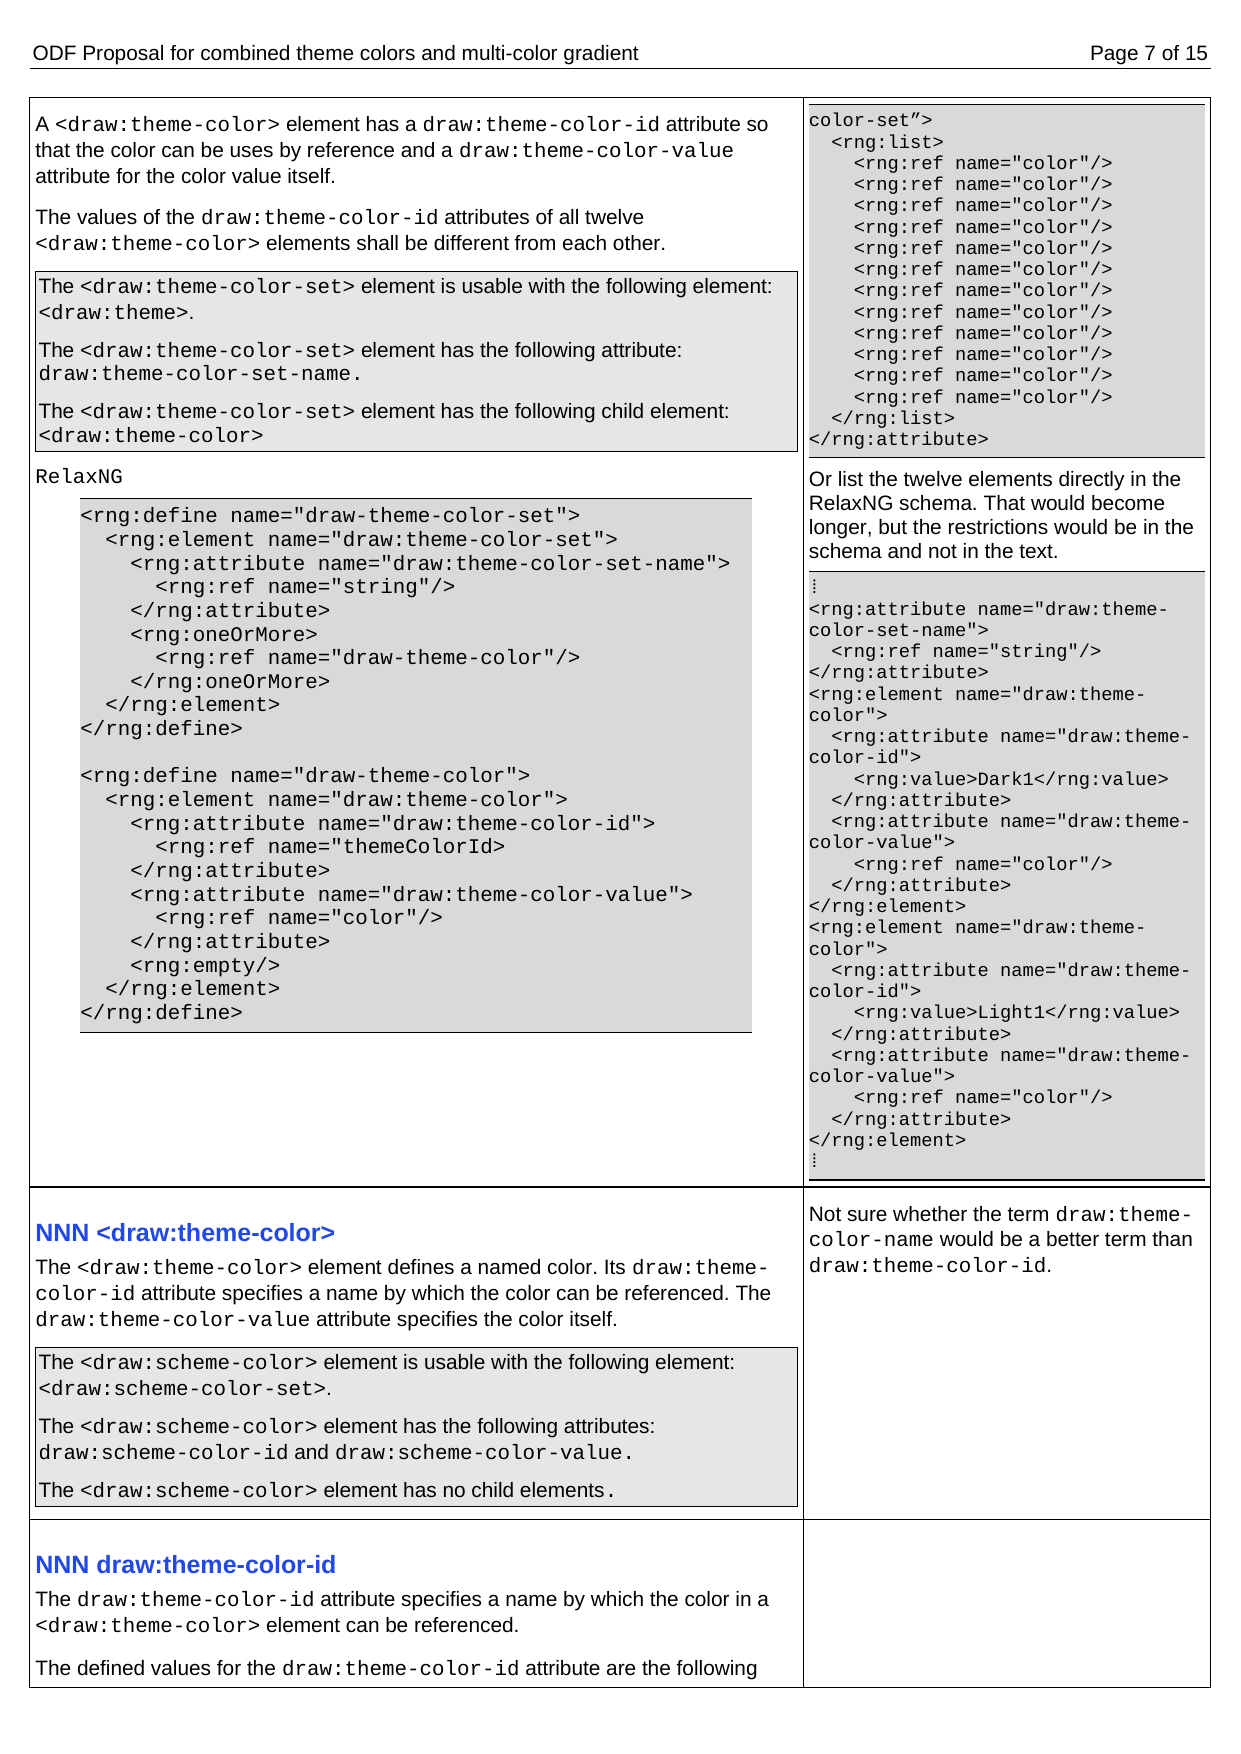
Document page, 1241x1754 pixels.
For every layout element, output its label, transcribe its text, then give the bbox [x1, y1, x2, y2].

table_cell Not sure whether the term draw:theme-color-name would be a better term than draw:theme-color-id. [804, 1188, 1210, 1518]
table_cell NNN draw:theme-color-id The draw:theme-color-id attribute specifies a name by which the color in a <draw:theme-color> element can be referenced. The defined values for the draw:theme-color-id attribute are the following [30, 1520, 803, 1687]
table_cell color-set”> <rng:list> <rng:ref name="color"/> <rng:ref name="color"/> <rng:ref name="color"/> <rng:ref name="color"/> <rng:ref name="color"/> <rng:ref name="color"/> <rng:ref name="color"/> <rng:ref name="color"/> <rng:ref name="color"/> <rng:ref name="color"/> <rng:ref name="color"/> <rng:ref name="color"/> </rng:list> </rng:attribute> Or list the twelve elements directly in the RelaxNG schema. That would become longer, but the restrictions would be in the schema and not in the text. ⁞ <rng:attribute name="draw:theme-color-set-name"> <rng:ref name="string"/> </rng:attribute> <rng:element name="draw:theme-color"> <rng:attribute name="draw:theme-color-id"> <rng:value>Dark1</rng:value> </rng:attribute> <rng:attribute name="draw:theme-color-value"> <rng:ref name="color"/> </rng:attribute> </rng:element> <rng:element name="draw:theme-color"> <rng:attribute name="draw:theme-color-id"> <rng:value>Light1</rng:value> </rng:attribute> <rng:attribute name="draw:theme-color-value"> <rng:ref name="color"/> </rng:attribute> </rng:element> ⁞ [804, 98, 1210, 1186]
table_cell A <draw:theme-color> element has a draw:theme-color-id attribute so that the color can be uses by reference and a draw:theme-color-value attribute for the color value itself. The values of the draw:theme-color-id attributes of all twelve <draw:theme-color> elements shall be different from each other. The <draw:theme-color-set> element is usable with the following element: <draw:theme>. The <draw:theme-color-set> element has the following attribute: draw:theme-color-set-name. The <draw:theme-color-set> element has the following child element: <draw:theme-color> RelaxNG <rng:define name="draw-theme-color-set"> <rng:element name="draw:theme-color-set"> <rng:attribute name="draw:theme-color-set-name"> <rng:ref name="string"/> </rng:attribute> <rng:oneOrMore> <rng:ref name="draw-theme-color"/> </rng:oneOrMore> </rng:element> </rng:define> <rng:define name="draw-theme-color"> <rng:element name="draw:theme-color"> <rng:attribute name="draw:theme-color-id"> <rng:ref name="themeColorId> </rng:attribute> <rng:attribute name="draw:theme-color-value"> <rng:ref name="color"/> </rng:attribute> <rng:empty/> </rng:element> </rng:define> [30, 98, 803, 1186]
table_cell [804, 1520, 1210, 1687]
table_cell NNN <draw:theme-color> The <draw:theme-color> element defines a named color. Its draw:theme-color-id attribute specifies a name by which the color can be referenced. The draw:theme-color-value attribute specifies the color itself. The <draw:scheme-color> element is usable with the following element: <draw:scheme-color-set>. The <draw:scheme-color> element has the following attributes: draw:scheme-color-id and draw:scheme-color-value. The <draw:scheme-color> element has no child elements. [30, 1188, 803, 1518]
